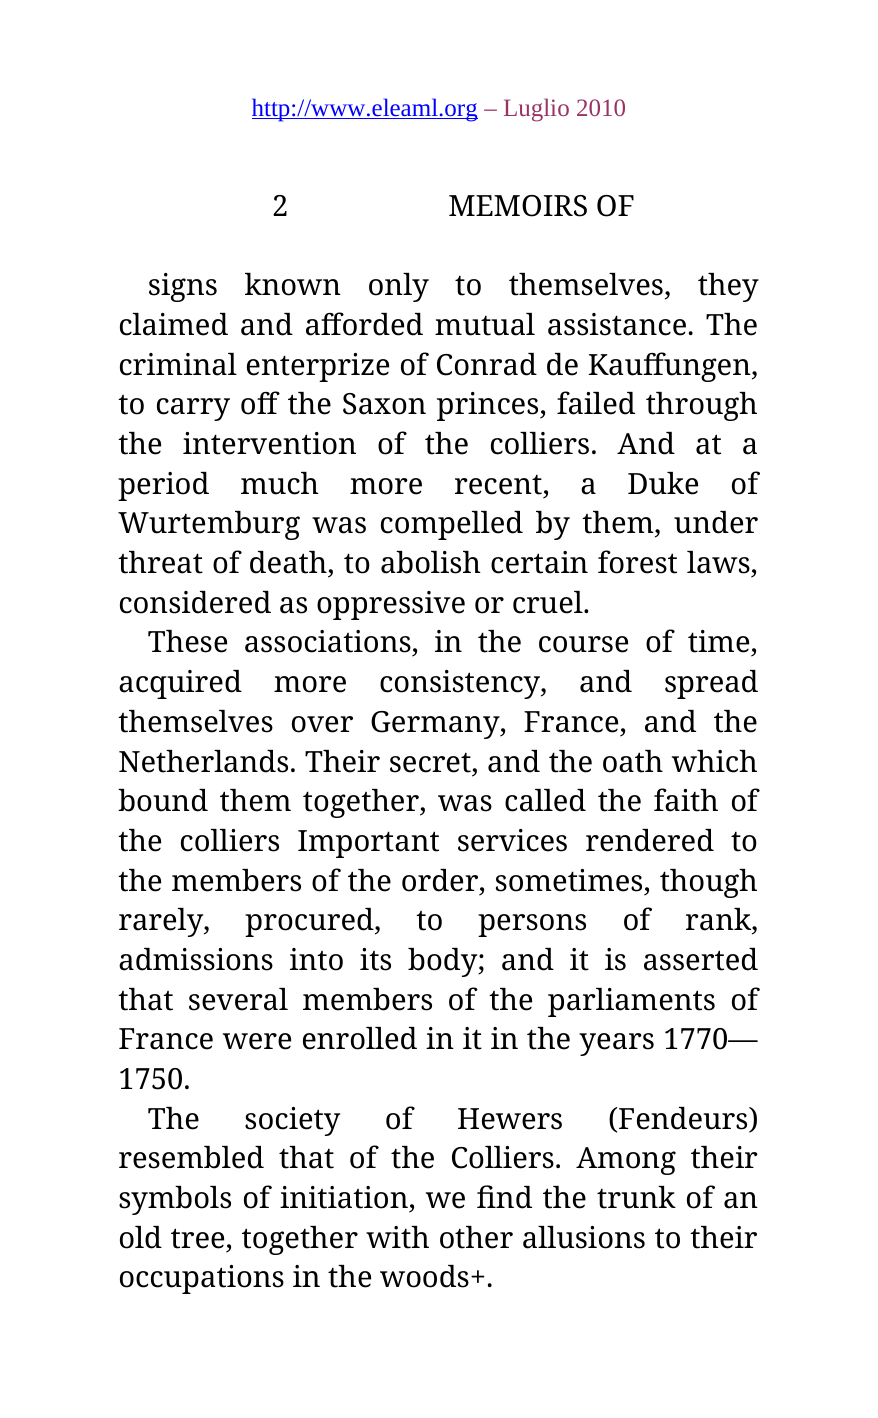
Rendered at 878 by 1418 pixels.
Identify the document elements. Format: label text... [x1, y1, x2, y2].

text The society of Hewers (Fendeurs) resembled that of the Colliers. Among their symbols of initiation, we find the trunk of an old tree, together with other allusions to their occupations in the woods+. [118, 1098, 759, 1296]
text These associations, in the course of time, acquired more consistency, and spread themselves over Germany, France, and the Netherlands. Their secret, and the oath which bound them together, was called the faith of the colliers Important services rendered to the members of the order, sometimes, though rarely, procured, to persons of rank, admissions into its body; and it is asserted that several members of the parliaments of France were enrolled in it in the years 1770—1750. [118, 622, 759, 1098]
text signs known only to themselves, they claimed and afforded mutual assistance. The criminal enterprize of Conrad de Kauffungen, to carry off the Saxon princes, failed through the intervention of the colliers. And at a period much more recent, a Duke of Wurtemburg was compelled by them, under threat of death, to abolish certain forest laws, considered as oppressive or cruel. [118, 264, 759, 622]
text 2 MEMOIRS OF [118, 185, 759, 225]
